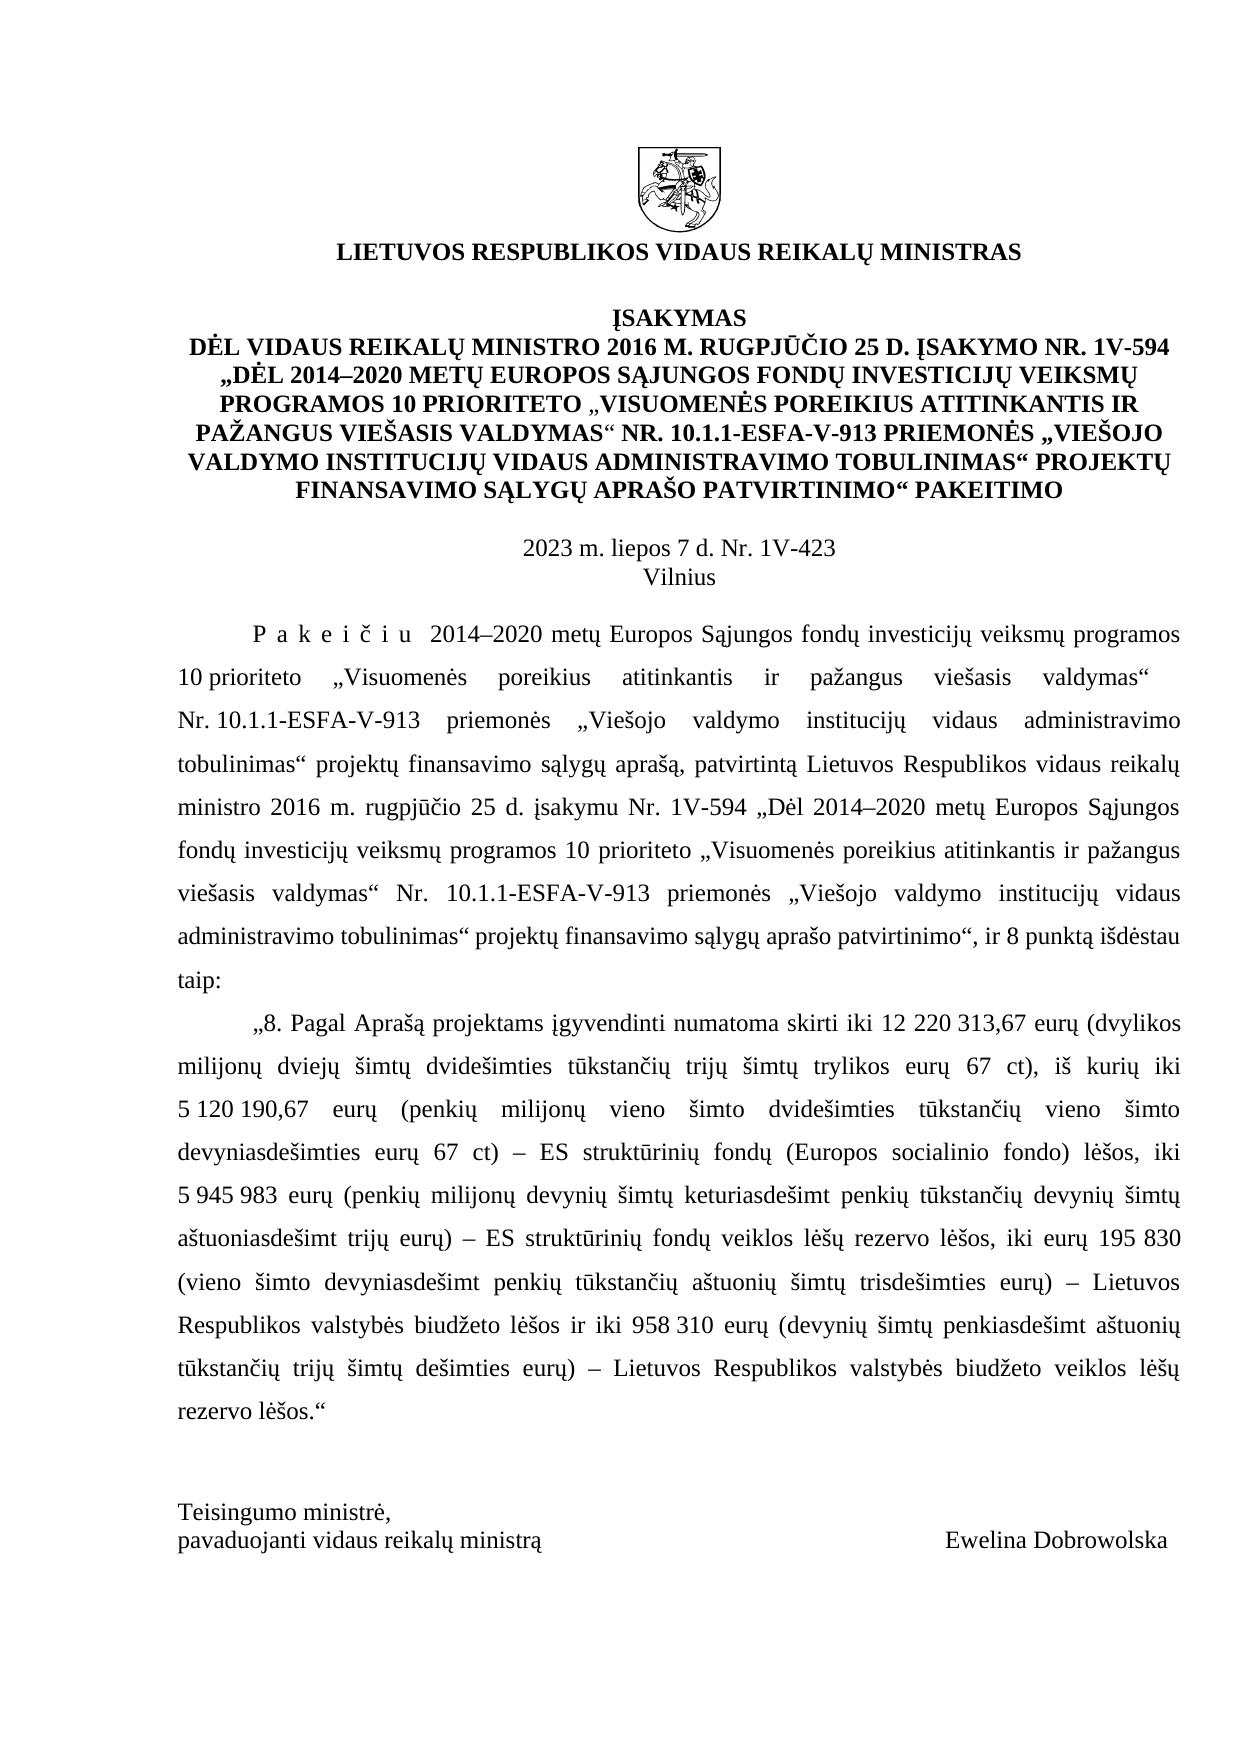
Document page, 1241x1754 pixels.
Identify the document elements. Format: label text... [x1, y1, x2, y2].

text dėl VIDAUS REIKALŲ MINISTRO 2016 M. RUGPJŪČIO 25 D. ĮSAKYMO NR. 1V-594 „dėl 2014–2020 METŲ EUROPOS SĄJUNGOS FONDŲ INVESTICIJŲ VEIKSMŲ PROGRAMOS 10 PRIORITETO „VISUOMENĖS POREIKIUS ATITINKANTIS IR PAŽANGUS VIEŠASIS VALDYMAS“ NR. 10.1.1-ESFA-V-913 PRIEMONĖS „VIEŠOJO VALDYMO INSTITUCIJŲ VIDAUS ADMINISTRAVIMO TOBULINIMAS“ PROJEKTŲ FINANSAVIMO SĄLYGŲ APRAŠO patvirtinimo“ PAKEITIMO [177, 332, 1181, 504]
text 2023 m. liepos 7 d. Nr. 1V-423 [177, 533, 1181, 562]
text Pakeičiu 2014–2020 metų Europos Sąjungos fondų investicijų veiksmų programos 10 prioriteto „Visuomenės poreikius atitinkantis ir pažangus viešasis valdymas“ Nr. 10.1.1-ESFA-V-913 priemonės „Viešojo valdymo institucijų vidaus administravimo tobulinimas“ projektų finansavimo sąlygų aprašą, patvirtintą Lietuvos Respublikos vidaus reikalų ministro 2016 m. rugpjūčio 25 d. įsakymu Nr. 1V-594 „Dėl 2014–2020 metų Europos Sąjungos fondų investicijų veiksmų programos 10 prioriteto „Visuomenės poreikius atitinkantis ir pažangus viešasis valdymas“ Nr. 10.1.1-ESFA-V-913 priemonės „Viešojo valdymo institucijų vidaus administravimo tobulinimas“ projektų finansavimo sąlygų aprašo patvirtinimo“, ir 8 punktą išdėstau taip: [177, 619, 1181, 993]
text pavaduojanti vidaus reikalų ministrą Ewelina Dobrowolska [177, 1525, 1181, 1554]
text „8. Pagal Aprašą projektams įgyvendinti numatoma skirti iki 12 220 313,67 eurų (dvylikos milijonų dviejų šimtų dvidešimties tūkstančių trijų šimtų trylikos eurų 67 ct), iš kurių iki 5 120 190,67 eurų (penkių milijonų vieno šimto dvidešimties tūkstančių vieno šimto devyniasdešimties eurų 67 ct) – ES struktūrinių fondų (Europos socialinio fondo) lėšos, iki 5 945 983 eurų (penkių milijonų devynių šimtų keturiasdešimt penkių tūkstančių devynių šimtų aštuoniasdešimt trijų eurų) – ES struktūrinių fondų veiklos lėšų rezervo lėšos, iki eurų 195 830 (vieno šimto devyniasdešimt penkių tūkstančių aštuonių šimtų trisdešimties eurų) – Lietuvos Respublikos valstybės biudžeto lėšos ir iki 958 310 eurų (devynių šimtų penkiasdešimt aštuonių tūkstančių trijų šimtų dešimties eurų) – Lietuvos Respublikos valstybės biudžeto veiklos lėšų rezervo lėšos.“ [177, 1008, 1181, 1425]
text LIETUVOS RESPUBLIKOS VIDAUS REIKALŲ MINISTRAS [177, 237, 1181, 266]
text Vilnius [177, 562, 1181, 591]
text Teisingumo ministrė, [177, 1497, 1181, 1525]
text ĮSAKYMAS [177, 303, 1181, 332]
